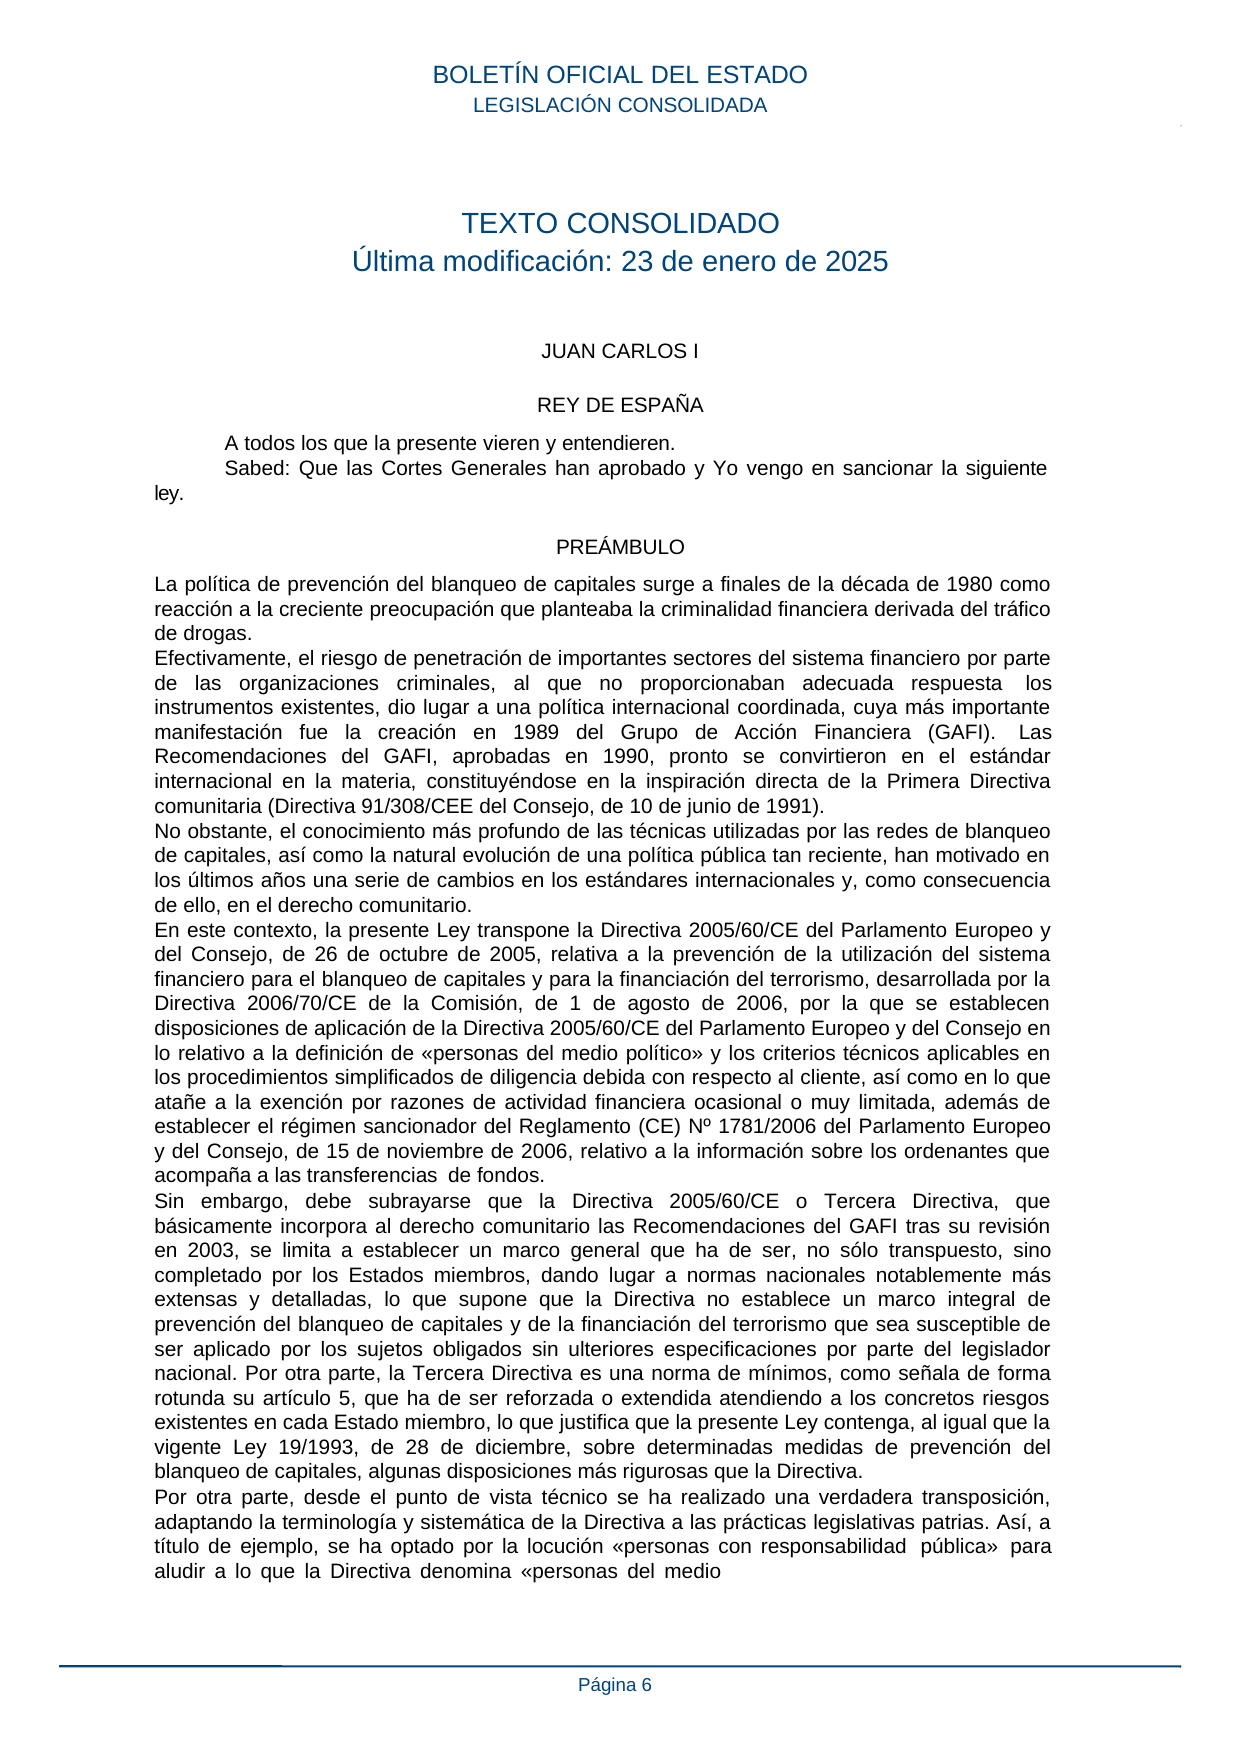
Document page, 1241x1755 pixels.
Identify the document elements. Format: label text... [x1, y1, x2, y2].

text ley. [154, 481, 220, 504]
text JUAN CARLOS I [431, 338, 810, 362]
text No obstante, el conocimiento más profundo de las técnicas utilizadas por las redes de blanqueo de capitales, así como la natural evolución de una política pública tan reciente, han motivado en los últimos años una serie de cambios en los estándares internacionales y, como consecuencia de ello, en el derecho comunitario. [154, 819, 1052, 916]
text En este contexto, la presente Ley transpone la Directiva 2005/60/CE del Parlamento Europeo y del Consejo, de 26 de octubre de 2005, relativa a la prevención de la utilización del sistema financiero para el blanqueo de capitales y para la financiación del terrorismo, desarrollada por la Directiva 2006/70/CE de la Comisión, de 1 de agosto de 2006, por la que se establecen disposiciones de aplicación de la Directiva 2005/60/CE del Parlamento Europeo y del Consejo en lo relativo a la definición de «personas del medio político» y los criterios técnicos aplicables en los procedimientos simplificados de diligencia debida con respecto al cliente, así como en lo que atañe a la exención por razones de actividad financiera ocasional o muy limitada, además de establecer el régimen sancionador del Reglamento (CE) Nº 1781/2006 del Parlamento Europeo y del Consejo, de 15 de noviembre de 2006, relativo a la información sobre los ordenantes que acompaña a las transferencias de fondos. [154, 917, 1052, 1187]
text REY DE ESPAÑA [537, 393, 1168, 417]
text A todos los que la presente vieren y entendieren. [224, 431, 1168, 454]
text Última modificación: 23 de enero de 2025 [351, 244, 890, 277]
text Efectivamente, el riesgo de penetración de importantes sectores del sistema financiero por parte de las organizaciones criminales, al que no proporcionaban adecuada respuesta los instrumentos existentes, dio lugar a una política internacional coordinada, cuya más importante manifestación fue la creación en 1989 del Grupo de Acción Financiera (GAFI). Las Recomendaciones del GAFI, aprobadas en 1990, pronto se convirtieron en el estándar internacional en la materia, constituyéndose en la inspiración directa de la Primera Directiva comunitaria (Directiva 91/308/CEE del Consejo, de 10 de junio de 1991). [154, 646, 1052, 817]
text TEXTO CONSOLIDADO [431, 206, 810, 240]
text PREÁMBULO [431, 535, 810, 559]
text Por otra parte, desde el punto de vista técnico se ha realizado una verdadera transposición, adaptando la terminología y sistemática de la Directiva a las prácticas legislativas patrias. Así, a título de ejemplo, se ha optado por la locución «personas con responsabilidad pública» para aludir a lo que la Directiva denomina «personas del medio [154, 1485, 1052, 1583]
text Sin embargo, debe subrayarse que la Directiva 2005/60/CE o Tercera Directiva, que básicamente incorpora al derecho comunitario las Recomendaciones del GAFI tras su revisión en 2003, se limita a establecer un marco general que ha de ser, no sólo transpuesto, sino completado por los Estados miembros, dando lugar a normas nacionales notablemente más extensas y detalladas, lo que supone que la Directiva no establece un marco integral de prevención del blanqueo de capitales y de la financiación del terrorismo que sea susceptible de ser aplicado por los sujetos obligados sin ulteriores especificaciones por parte del legislador nacional. Por otra parte, la Tercera Directiva es una norma de mínimos, como señala de forma rotunda su artículo 5, que ha de ser reforzada o extendida atendiendo a los concretos riesgos existentes en cada Estado miembro, lo que justifica que la presente Ley contenga, al igual que la vigente Ley 19/1993, de 28 de diciembre, sobre determinadas medidas de prevención del blanqueo de capitales, algunas disposiciones más rigurosas que la Directiva. [154, 1189, 1052, 1483]
text Sabed: Que las Cortes Generales han aprobado y Yo vengo en sancionar la siguiente [224, 456, 1168, 479]
text La política de prevención del blanqueo de capitales surge a finales de la década de 1980 como reacción a la creciente preocupación que planteaba la criminalidad financiera derivada del tráfico de drogas. [154, 572, 1052, 645]
